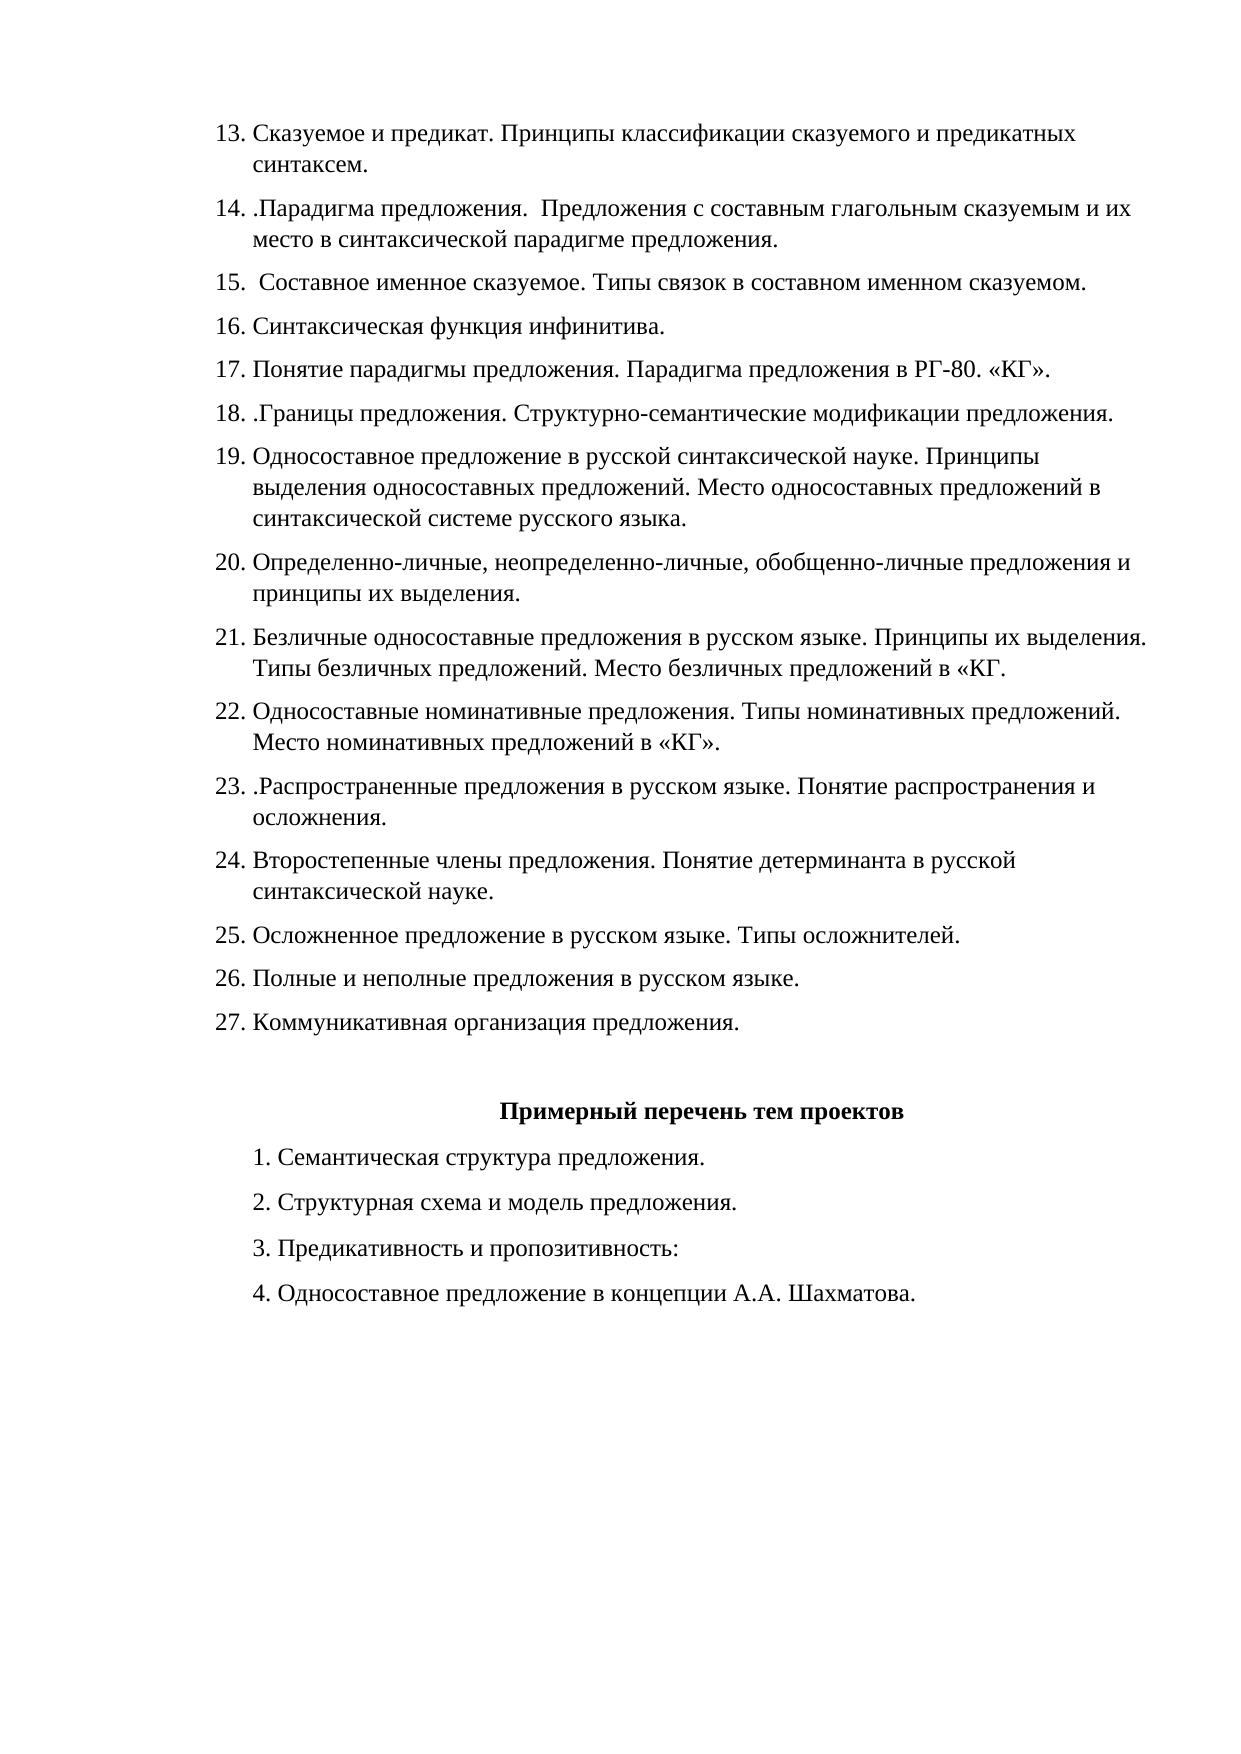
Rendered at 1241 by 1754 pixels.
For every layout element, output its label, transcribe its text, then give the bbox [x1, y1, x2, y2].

list Осложненное предложение в русском языке. Типы осложнителей. [215, 920, 1152, 949]
list Полные и неполные предложения в русском языке. [215, 963, 1152, 992]
list .Границы предложения. Структурно-семантические модификации предложения. [215, 398, 1152, 427]
list Синтаксическая функция инфинитива. [215, 311, 1152, 339]
list 3. Предикативность и пропозитивность: [215, 1233, 1152, 1261]
list Примерный перечень тем проектов [215, 1096, 1152, 1125]
list .Распространенные предложения в русском языке. Понятие распространения и осложнения. [215, 771, 1152, 831]
list Коммуникативная организация предложения. [215, 1007, 1152, 1036]
list Сказуемое и предикат. Принципы классификации сказуемого и предикатных синтаксем. [215, 118, 1152, 178]
list Составное именное сказуемое. Типы связок в составном именном сказуемом. [215, 267, 1152, 296]
list Безличные односоставные предложения в русском языке. Принципы их выделения. Типы безличных предложений. Место безличных предложений в «КГ. [215, 622, 1152, 681]
list Односоставные номинативные предложения. Типы номинативных предложений. Место номинативных предложений в «КГ». [215, 696, 1152, 756]
list Односоставное предложение в русской синтаксической науке. Принципы выделения односоставных предложений. Место односоставных предложений в синтаксической системе русского языка. [215, 441, 1152, 532]
list Второстепенные члены предложения. Понятие детерминанта в русской синтаксической науке. [215, 845, 1152, 905]
list 4. Односоставное предложение в концепции А.А. Шахматова. [215, 1278, 1152, 1307]
list Понятие парадигмы предложения. Парадигма предложения в РГ-80. «КГ». [215, 354, 1152, 383]
list 2. Структурная схема и модель предложения. [215, 1187, 1152, 1216]
list .Парадигма предложения. Предложения с составным глагольным сказуемым и их место в синтаксической парадигме предложения. [215, 193, 1152, 252]
list Определенно-личные, неопределенно-личные, обобщенно-личные предложения и принципы их выделения. [215, 547, 1152, 607]
list 1. Семантическая структура предложения. [215, 1142, 1152, 1170]
